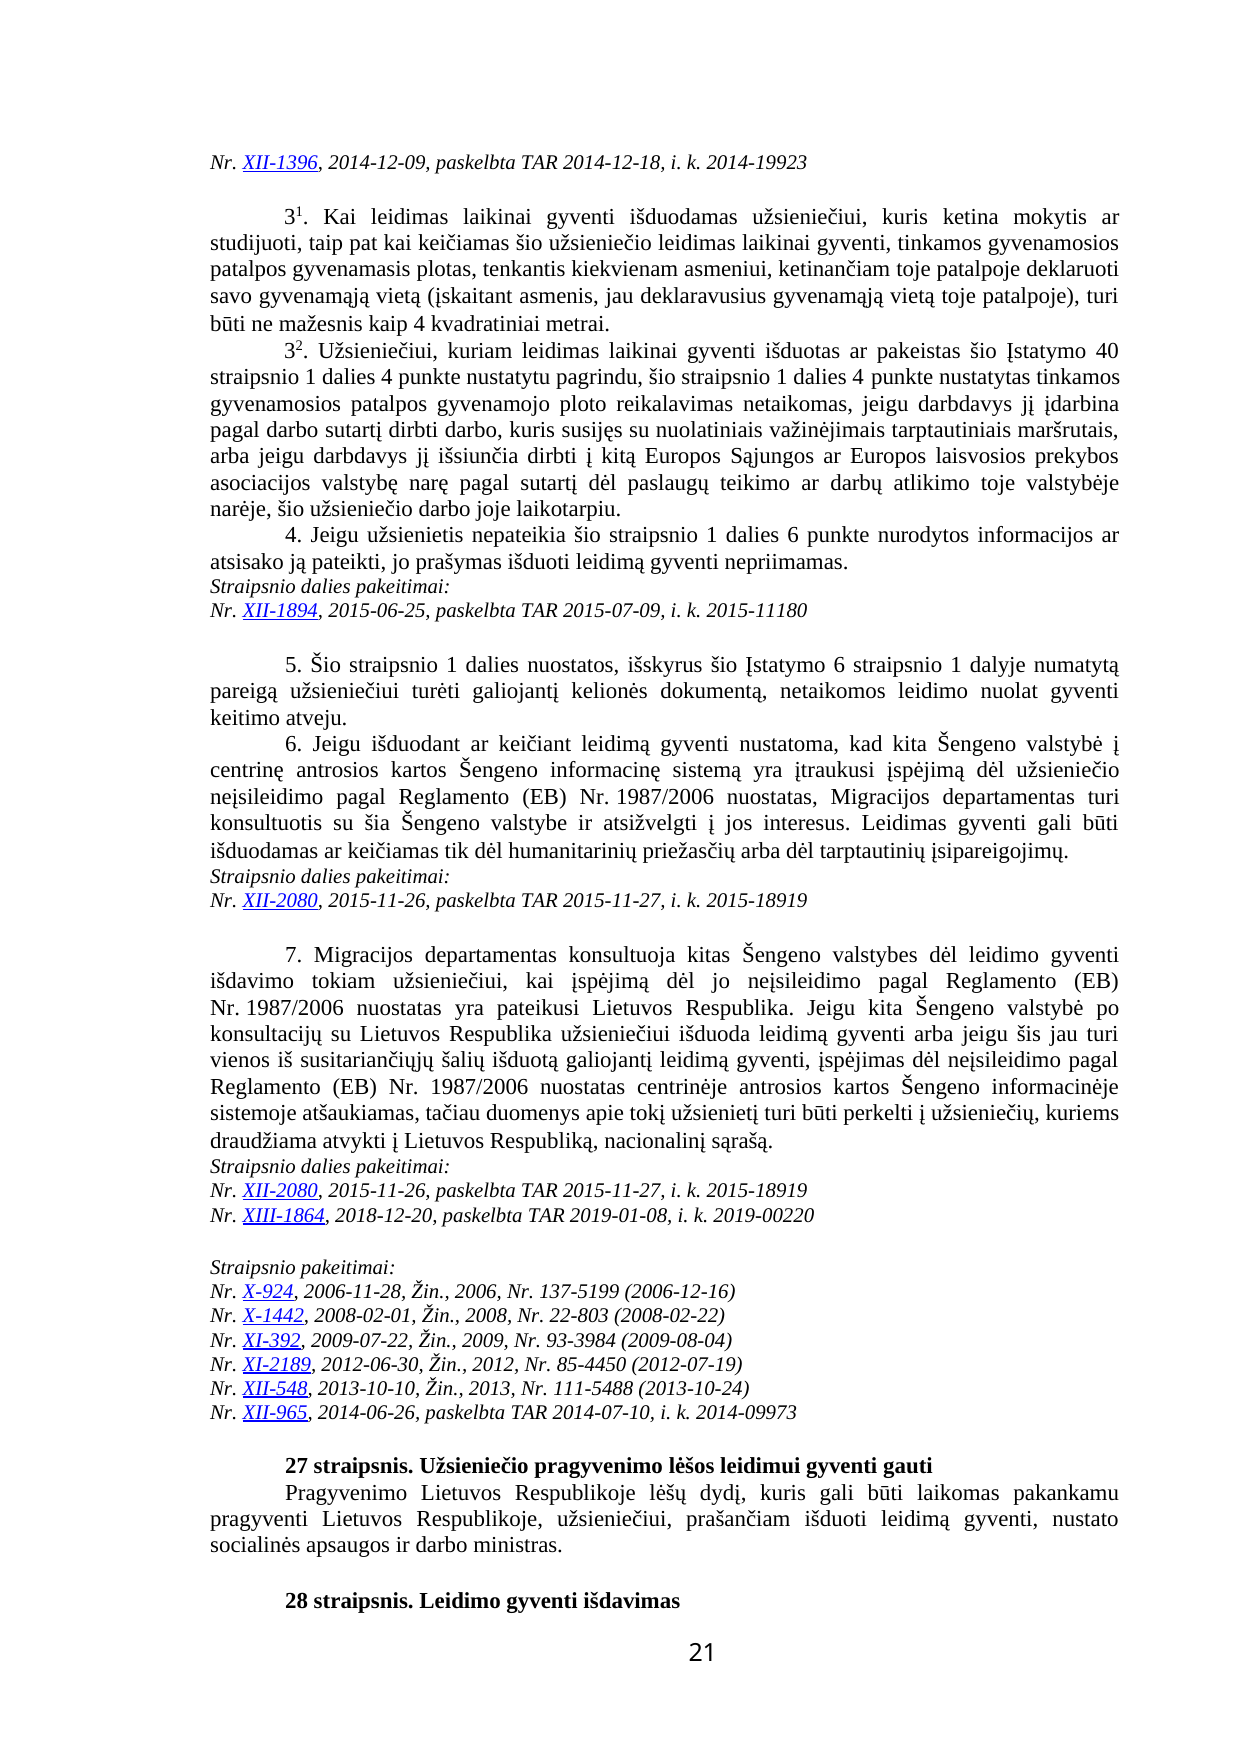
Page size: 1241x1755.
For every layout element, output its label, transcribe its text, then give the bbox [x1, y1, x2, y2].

text 32. Užsieniečiui, kuriam leidimas laikinai gyventi išduotas ar pakeistas šio Įstatymo 40 straipsnio 1 dalies 4 punkte nustatytu pagrindu, šio straipsnio 1 dalies 4 punkte nustatytas tinkamos gyvenamosios patalpos gyvenamojo ploto reikalavimas netaikomas, jeigu darbdavys jį įdarbina pagal darbo sutartį dirbti darbo, kuris susijęs su nuolatiniais važinėjimais tarptautiniais maršrutais, arba jeigu darbdavys jį išsiunčia dirbti į kitą Europos Sąjungos ar Europos laisvosios prekybos asociacijos valstybę narę pagal sutartį dėl paslaugų teikimo ar darbų atlikimo toje valstybėje narėje, šio užsieniečio darbo joje laikotarpiu. [210, 337, 1120, 521]
text Nr. XI-392, 2009-07-22, Žin., 2009, Nr. 93-3984 (2009-08-04) [210, 1327, 1120, 1352]
text 28 straipsnis. Leidimo gyventi išdavimas [210, 1587, 1120, 1613]
text Nr. XIII-1864, 2018-12-20, paskelbta TAR 2019-01-08, i. k. 2019-00220 [210, 1202, 1120, 1227]
text 4. Jeigu užsienietis nepateikia šio straipsnio 1 dalies 6 punkte nurodytos informacijos ar atsisako ją pateikti, jo prašymas išduoti leidimą gyventi nepriimamas. [210, 521, 1120, 574]
text Pragyvenimo Lietuvos Respublikoje lėšų dydį, kuris gali būti laikomas pakankamu pragyventi Lietuvos Respublikoje, užsieniečiui, prašančiam išduoti leidimą gyventi, nustato socialinės apsaugos ir darbo ministras. [210, 1479, 1120, 1558]
text 5. Šio straipsnio 1 dalies nuostatos, išskyrus šio Įstatymo 6 straipsnio 1 dalyje numatytą pareigą užsieniečiui turėti galiojantį kelionės dokumentą, netaikomos leidimo nuolat gyventi keitimo atveju. [210, 651, 1120, 730]
text Nr. XII-2080, 2015-11-26, paskelbta TAR 2015-11-27, i. k. 2015-18919 [210, 1178, 1120, 1202]
text 6. Jeigu išduodant ar keičiant leidimą gyventi nustatoma, kad kita Šengeno valstybė į centrinę antrosios kartos Šengeno informacinę sistemą yra įtraukusi įspėjimą dėl užsieniečio neįsileidimo pagal Reglamento (EB) Nr. 1987/2006 nuostatas, Migracijos departamentas turi konsultuotis su šia Šengeno valstybe ir atsižvelgti į jos interesus. Leidimas gyventi gali būti išduodamas ar keičiamas tik dėl humanitarinių priežasčių arba dėl tarptautinių įsipareigojimų. [210, 730, 1120, 864]
text Straipsnio dalies pakeitimai: [210, 574, 1120, 598]
text Nr. XII-965, 2014-06-26, paskelbta TAR 2014-07-10, i. k. 2014-09973 [210, 1400, 1120, 1424]
text Straipsnio pakeitimai: [210, 1255, 1120, 1279]
text Nr. XI-2189, 2012-06-30, Žin., 2012, Nr. 85-4450 (2012-07-19) [210, 1352, 1120, 1376]
text 27 straipsnis. Užsieniečio pragyvenimo lėšos leidimui gyventi gauti [210, 1452, 1120, 1479]
text Nr. XII-1396, 2014-12-09, paskelbta TAR 2014-12-18, i. k. 2014-19923 [210, 150, 1120, 174]
text Nr. XII-548, 2013-10-10, Žin., 2013, Nr. 111-5488 (2013-10-24) [210, 1376, 1120, 1400]
text 7. Migracijos departamentas konsultuoja kitas Šengeno valstybes dėl leidimo gyventi išdavimo tokiam užsieniečiui, kai įspėjimą dėl jo neįsileidimo pagal Reglamento (EB) Nr. 1987/2006 nuostatas yra pateikusi Lietuvos Respublika. Jeigu kita Šengeno valstybė po konsultacijų su Lietuvos Respublika užsieniečiui išduoda leidimą gyventi arba jeigu šis jau turi vienos iš susitariančiųjų šalių išduotą galiojantį leidimą gyventi, įspėjimas dėl neįsileidimo pagal Reglamento (EB) Nr. 1987/2006 nuostatas centrinėje antrosios kartos Šengeno informacinėje sistemoje atšaukiamas, tačiau duomenys apie tokį užsienietį turi būti perkelti į užsieniečių, kuriems draudžiama atvykti į Lietuvos Respubliką, nacionalinį sąrašą. [210, 941, 1120, 1154]
text Nr. X-924, 2006-11-28, Žin., 2006, Nr. 137-5199 (2006-12-16) [210, 1279, 1120, 1303]
text Nr. XII-2080, 2015-11-26, paskelbta TAR 2015-11-27, i. k. 2015-18919 [210, 888, 1120, 912]
text Nr. XII-1894, 2015-06-25, paskelbta TAR 2015-07-09, i. k. 2015-11180 [210, 598, 1120, 622]
text Nr. X-1442, 2008-02-01, Žin., 2008, Nr. 22-803 (2008-02-22) [210, 1303, 1120, 1327]
text Straipsnio dalies pakeitimai: [210, 864, 1120, 888]
text 31. Kai leidimas laikinai gyventi išduodamas užsieniečiui, kuris ketina mokytis ar studijuoti, taip pat kai keičiamas šio užsieniečio leidimas laikinai gyventi, tinkamos gyvenamosios patalpos gyvenamasis plotas, tenkantis kiekvienam asmeniui, ketinančiam toje patalpoje deklaruoti savo gyvenamąją vietą (įskaitant asmenis, jau deklaravusius gyvenamąją vietą toje patalpoje), turi būti ne mažesnis kaip 4 kvadratiniai metrai. [210, 203, 1120, 337]
text Straipsnio dalies pakeitimai: [210, 1154, 1120, 1178]
